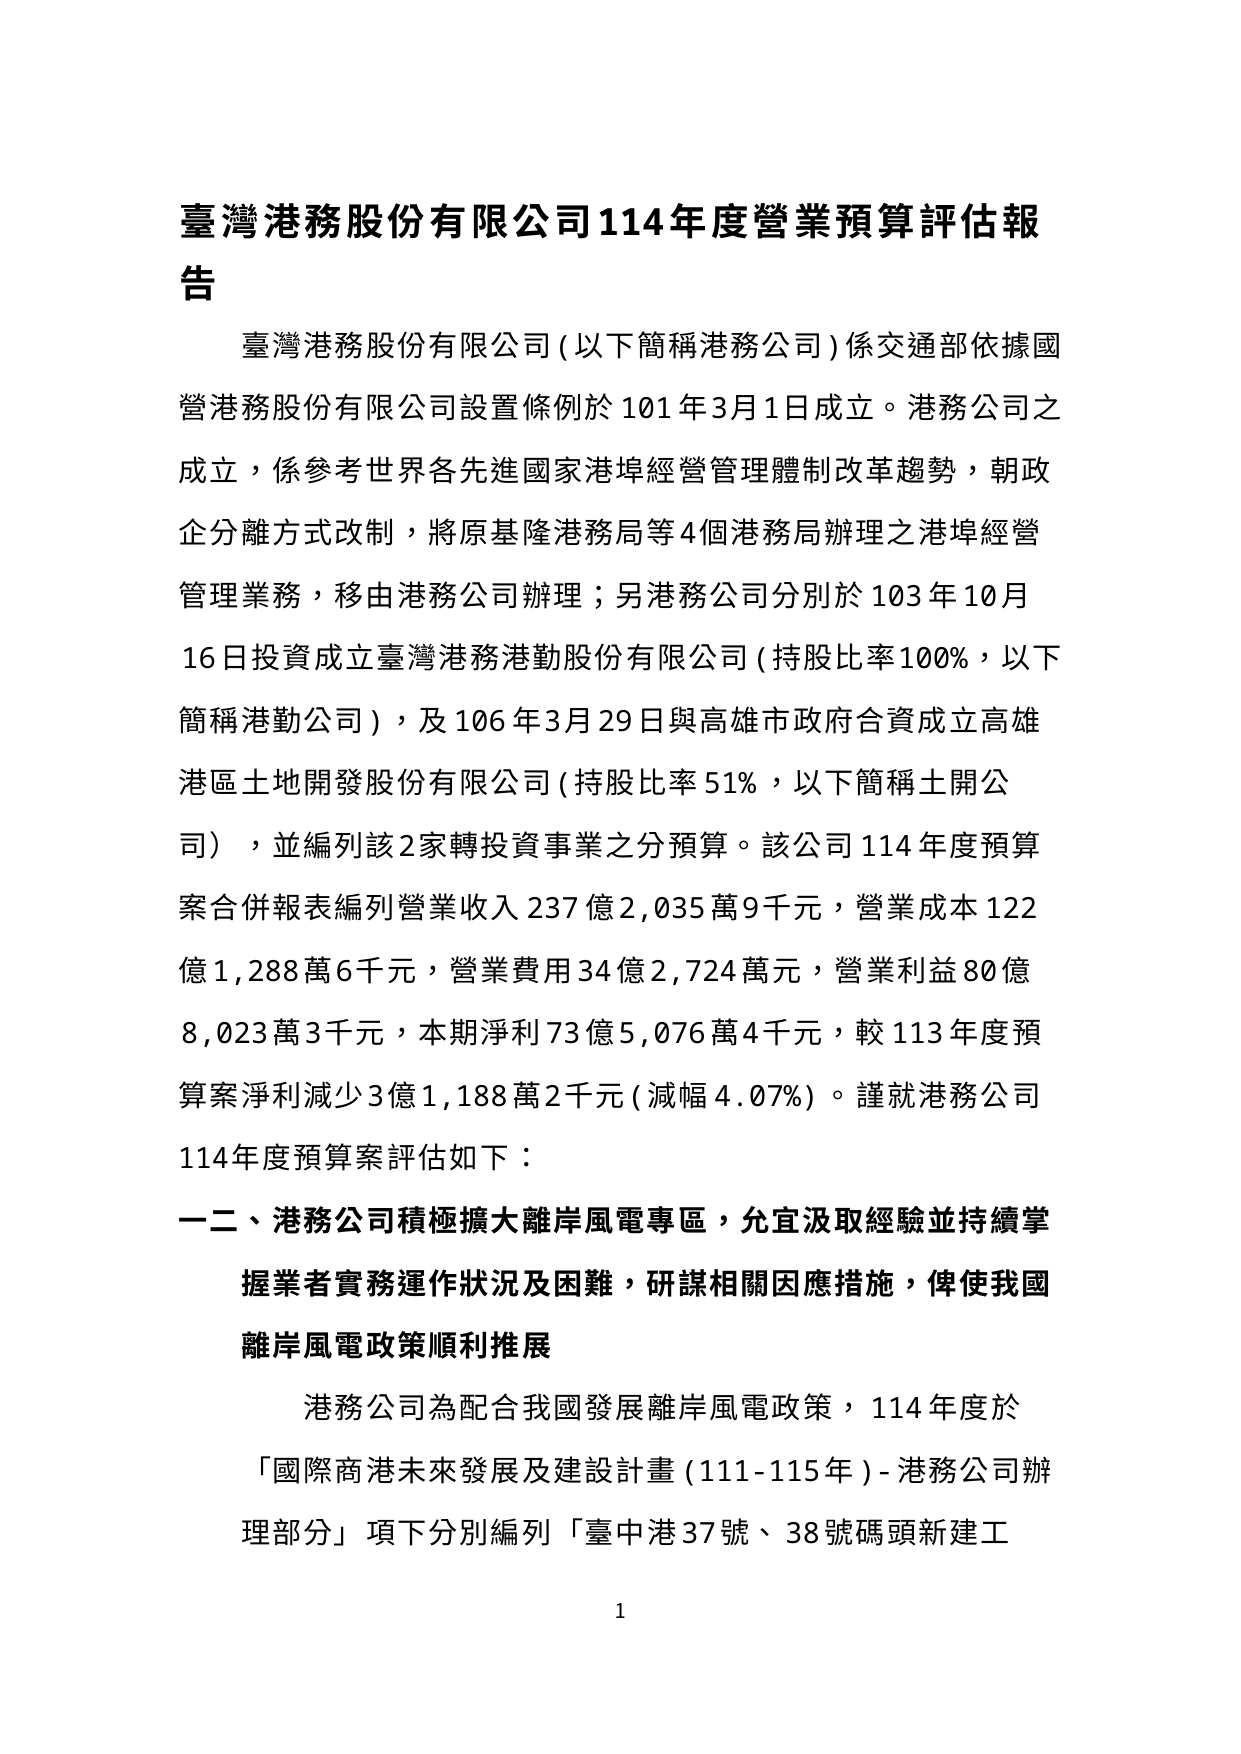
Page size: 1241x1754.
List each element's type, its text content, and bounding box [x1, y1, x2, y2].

text 港務公司為配合我國發展離岸風電政策，114年度於「國際商港未來發展及建設計畫(111-115年)-港務公司辦理部分」項下分別編列「臺中港37號、38號碼頭新建工 [236, 1365, 1063, 1552]
text 臺灣港務股份有限公司(以下簡稱港務公司)係交通部依據國營港務股份有限公司設置條例於101年3月1日成立。港務公司之成立，係參考世界各先進國家港埠經營管理體制改革趨勢，朝政企分離方式改制，將原基隆港務局等4個港務局辦理之港埠經營管理業務，移由港務公司辦理；另港務公司分別於103年10月16日投資成立臺灣港務港勤股份有限公司(持股比率100%，以下簡稱港勤公司)，及106年3月29日與高雄市政府合資成立高雄港區土地開發股份有限公司(持股比率51%，以下簡稱土開公司），並編列該2家轉投資事業之分預算。該公司114年度預算案合併報表編列營業收入237億2,035萬9千元，營業成本122億1,288萬6千元，營業費用34億2,724萬元，營業利益80億8,023萬3千元，本期淨利73億5,076萬4千元，較113年度預算案淨利減少3億1,188萬2千元(減幅4.07%)。謹就港務公司114年度預算案評估如下： [177, 302, 1063, 1177]
text 臺灣港務股份有限公司114年度營業預算評估報告 [177, 177, 1063, 302]
text 一二、港務公司積極擴大離岸風電專區，允宜汲取經驗並持續掌握業者實務運作狀況及困難，研謀相關因應措施，俾使我國離岸風電政策順利推展 [177, 1177, 1063, 1365]
